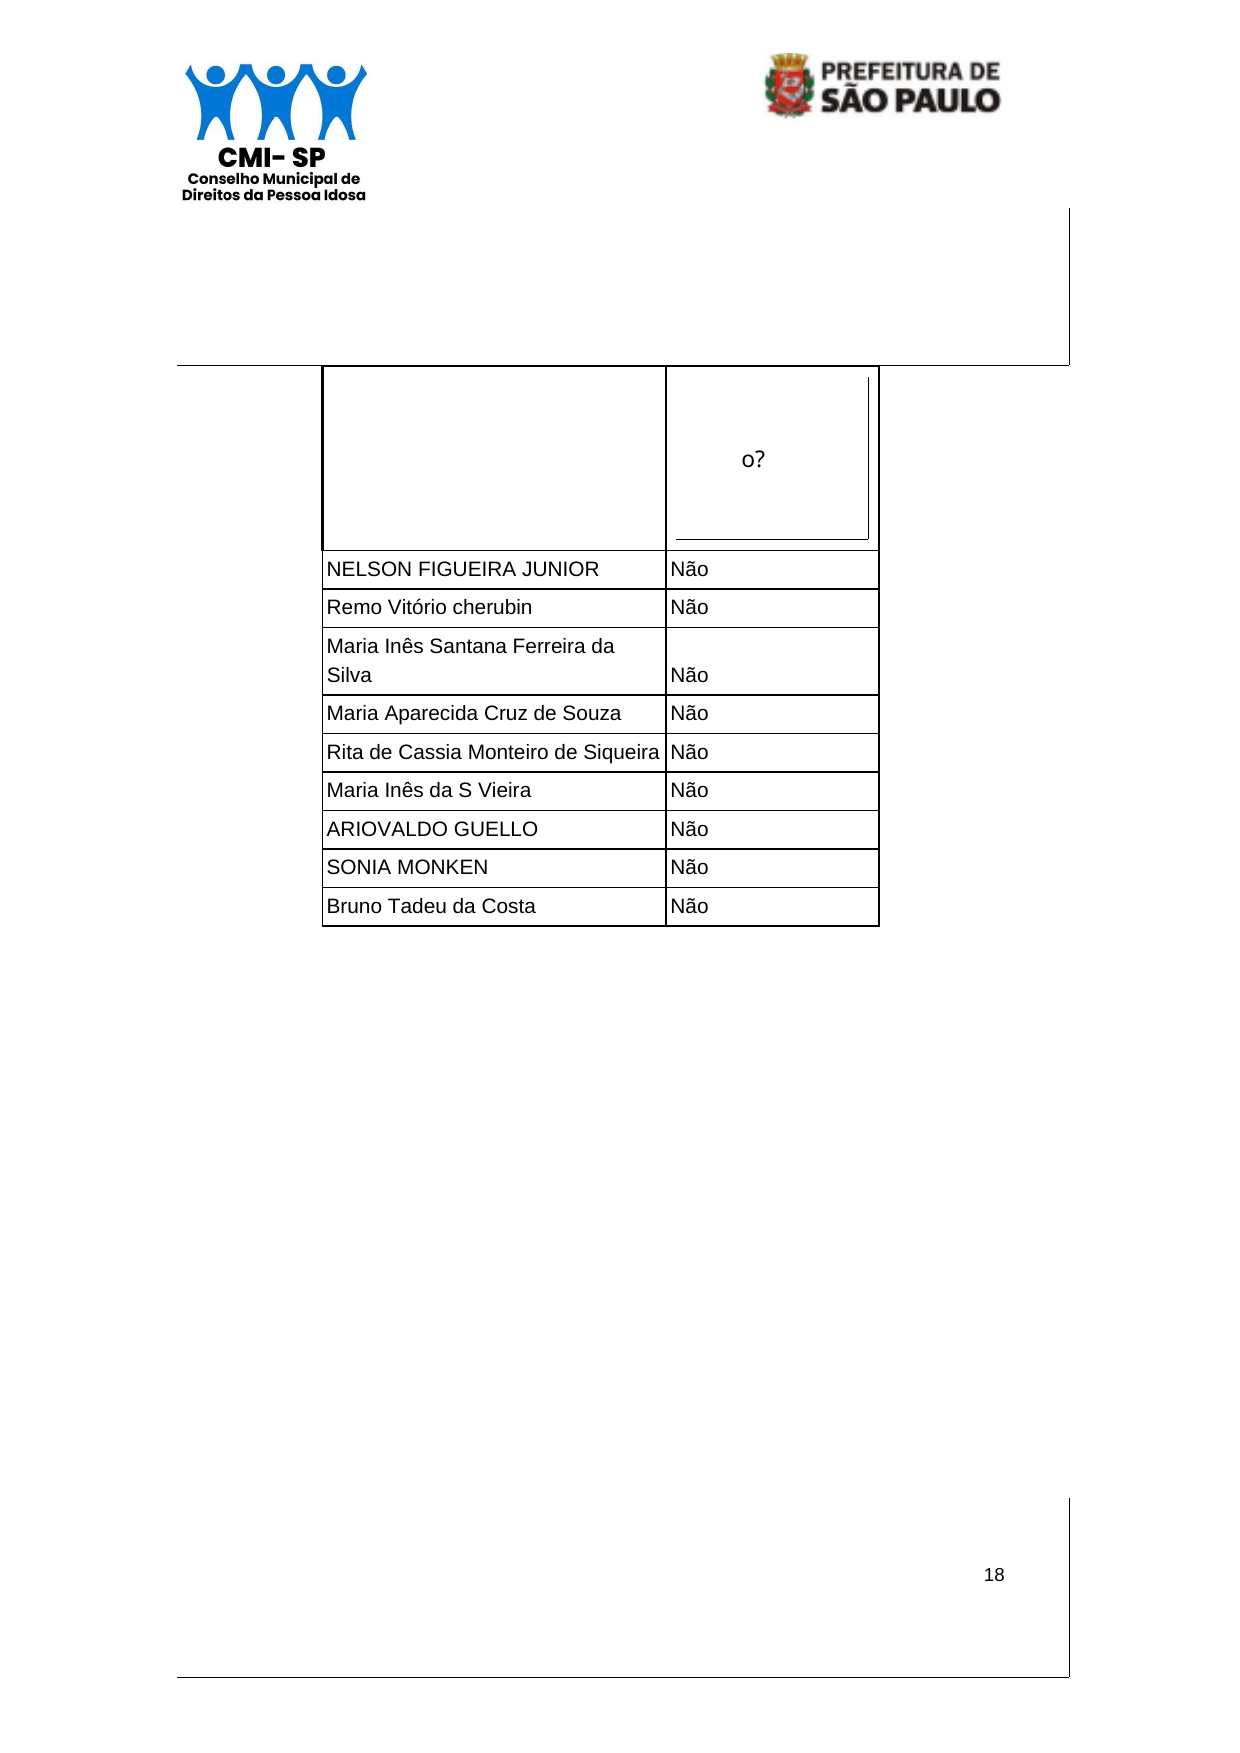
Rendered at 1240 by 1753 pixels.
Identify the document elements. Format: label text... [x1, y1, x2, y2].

table_cell Bruno Tadeu da Costa [323, 888, 665, 925]
table_cell NELSON FIGUEIRA JUNIOR [323, 551, 665, 588]
table_cell Não [667, 811, 878, 848]
table_cell Não [667, 551, 878, 588]
table_cell Não [667, 696, 878, 733]
table_cell ARIOVALDO GUELLO [323, 811, 665, 848]
table_cell Não [667, 734, 878, 771]
table_cell Não [667, 888, 878, 925]
table_header o? [667, 367, 878, 549]
table_cell Rita de Cassia Monteiro de Siqueira [323, 734, 665, 771]
table_cell Não [667, 850, 878, 887]
table_cell Remo Vitório cherubin [323, 590, 665, 627]
table_cell Não [667, 590, 878, 627]
table_cell SONIA MONKEN [323, 850, 665, 887]
table_header [324, 367, 665, 549]
table_cell Maria Aparecida Cruz de Souza [323, 696, 665, 733]
table_cell Não [667, 773, 878, 810]
table_cell Maria Inês Santana Ferreira da Silva [323, 628, 665, 694]
table_cell Não [667, 628, 878, 694]
table_cell Maria Inês da S Vieira [323, 773, 665, 810]
